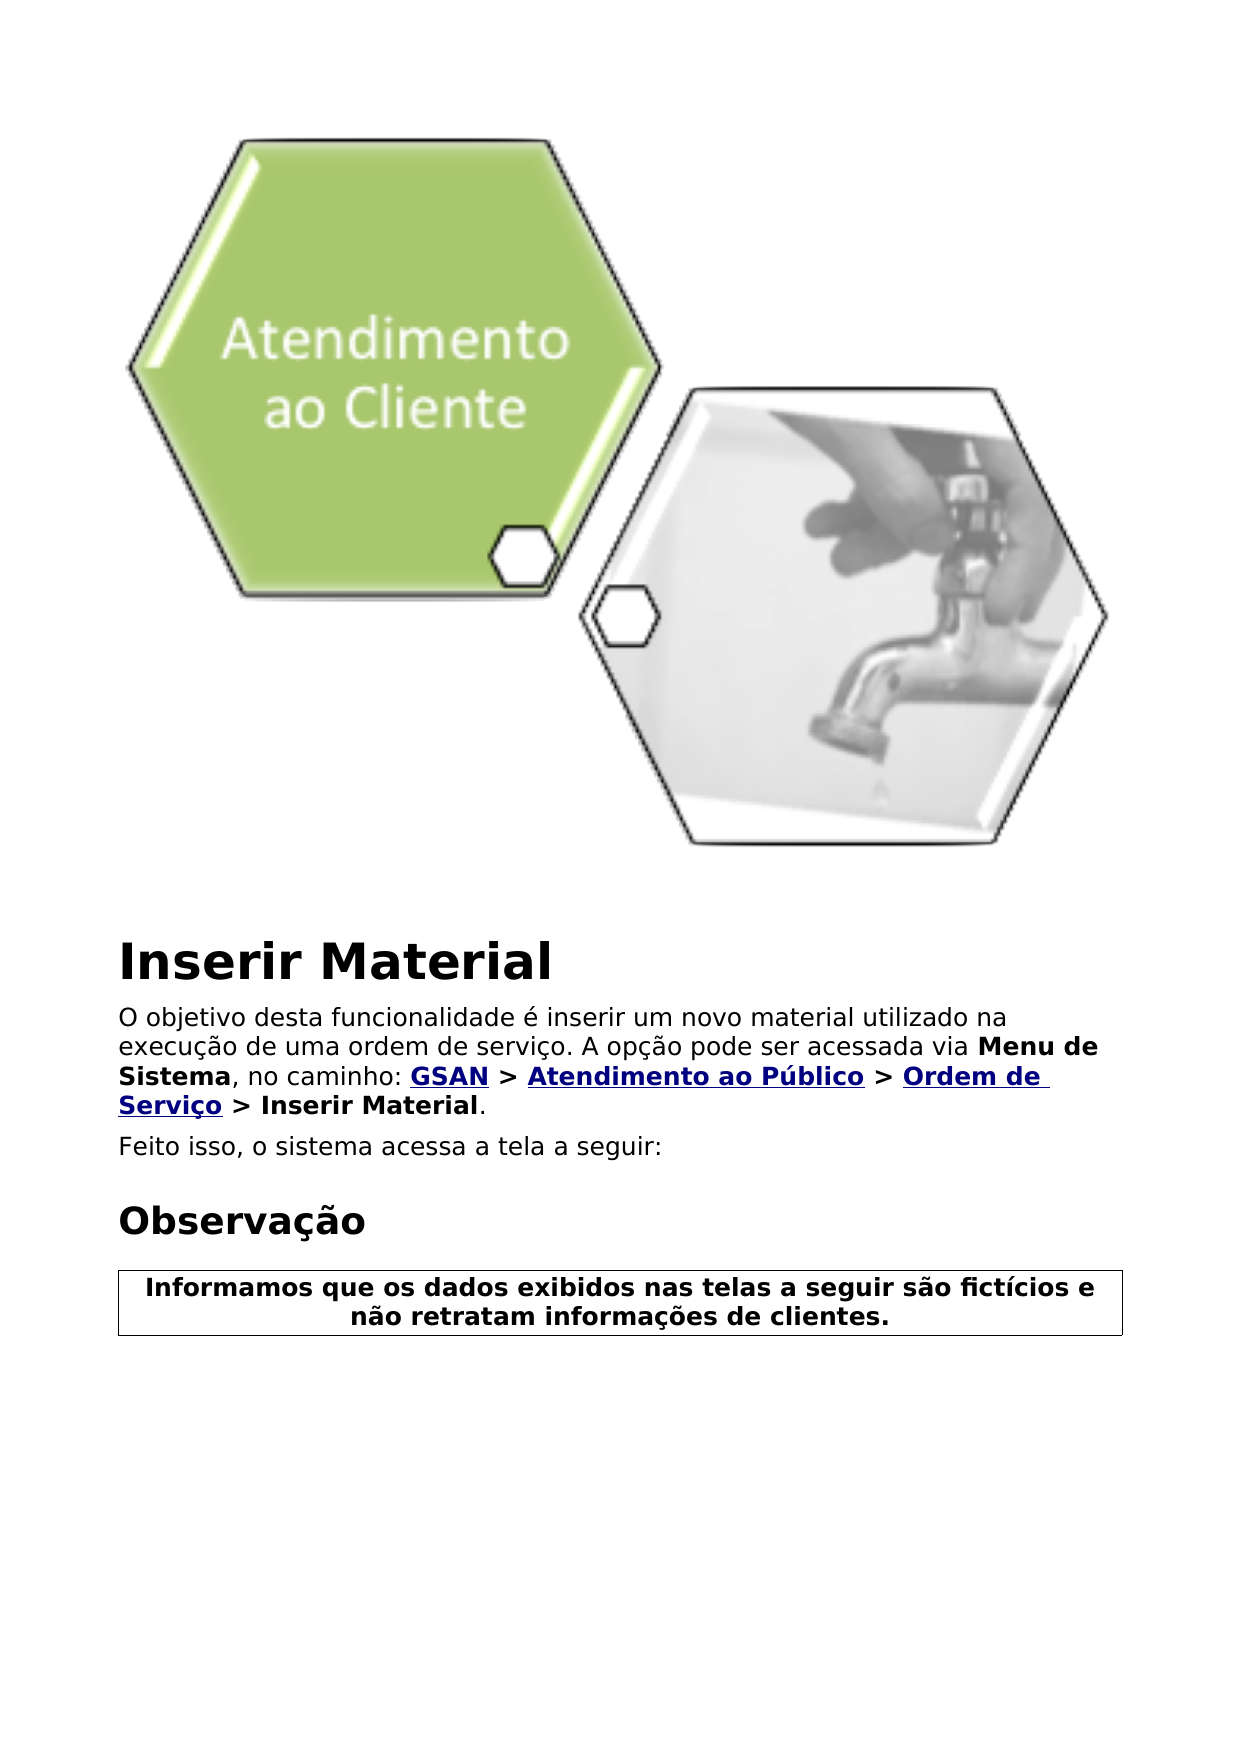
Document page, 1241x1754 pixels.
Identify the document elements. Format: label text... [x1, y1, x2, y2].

subtitle Inserir Material [118, 933, 1122, 991]
picture [118, 118, 1123, 866]
text Feito isso, o sistema acessa a tela a seguir: [118, 1133, 1122, 1162]
subtitle Observação [118, 1199, 1122, 1243]
text O objetivo desta funcionalidade é inserir um novo material utilizado na execução de uma ordem de serviço. A opção pode ser acessada via Menu de Sistema, no caminho: GSAN > Atendimento ao Público > Ordem de Serviço > Inserir Material. [118, 1003, 1122, 1120]
table_header Informamos que os dados exibidos nas telas a seguir são fictícios e não retratam informações de clientes. [119, 1271, 1122, 1334]
